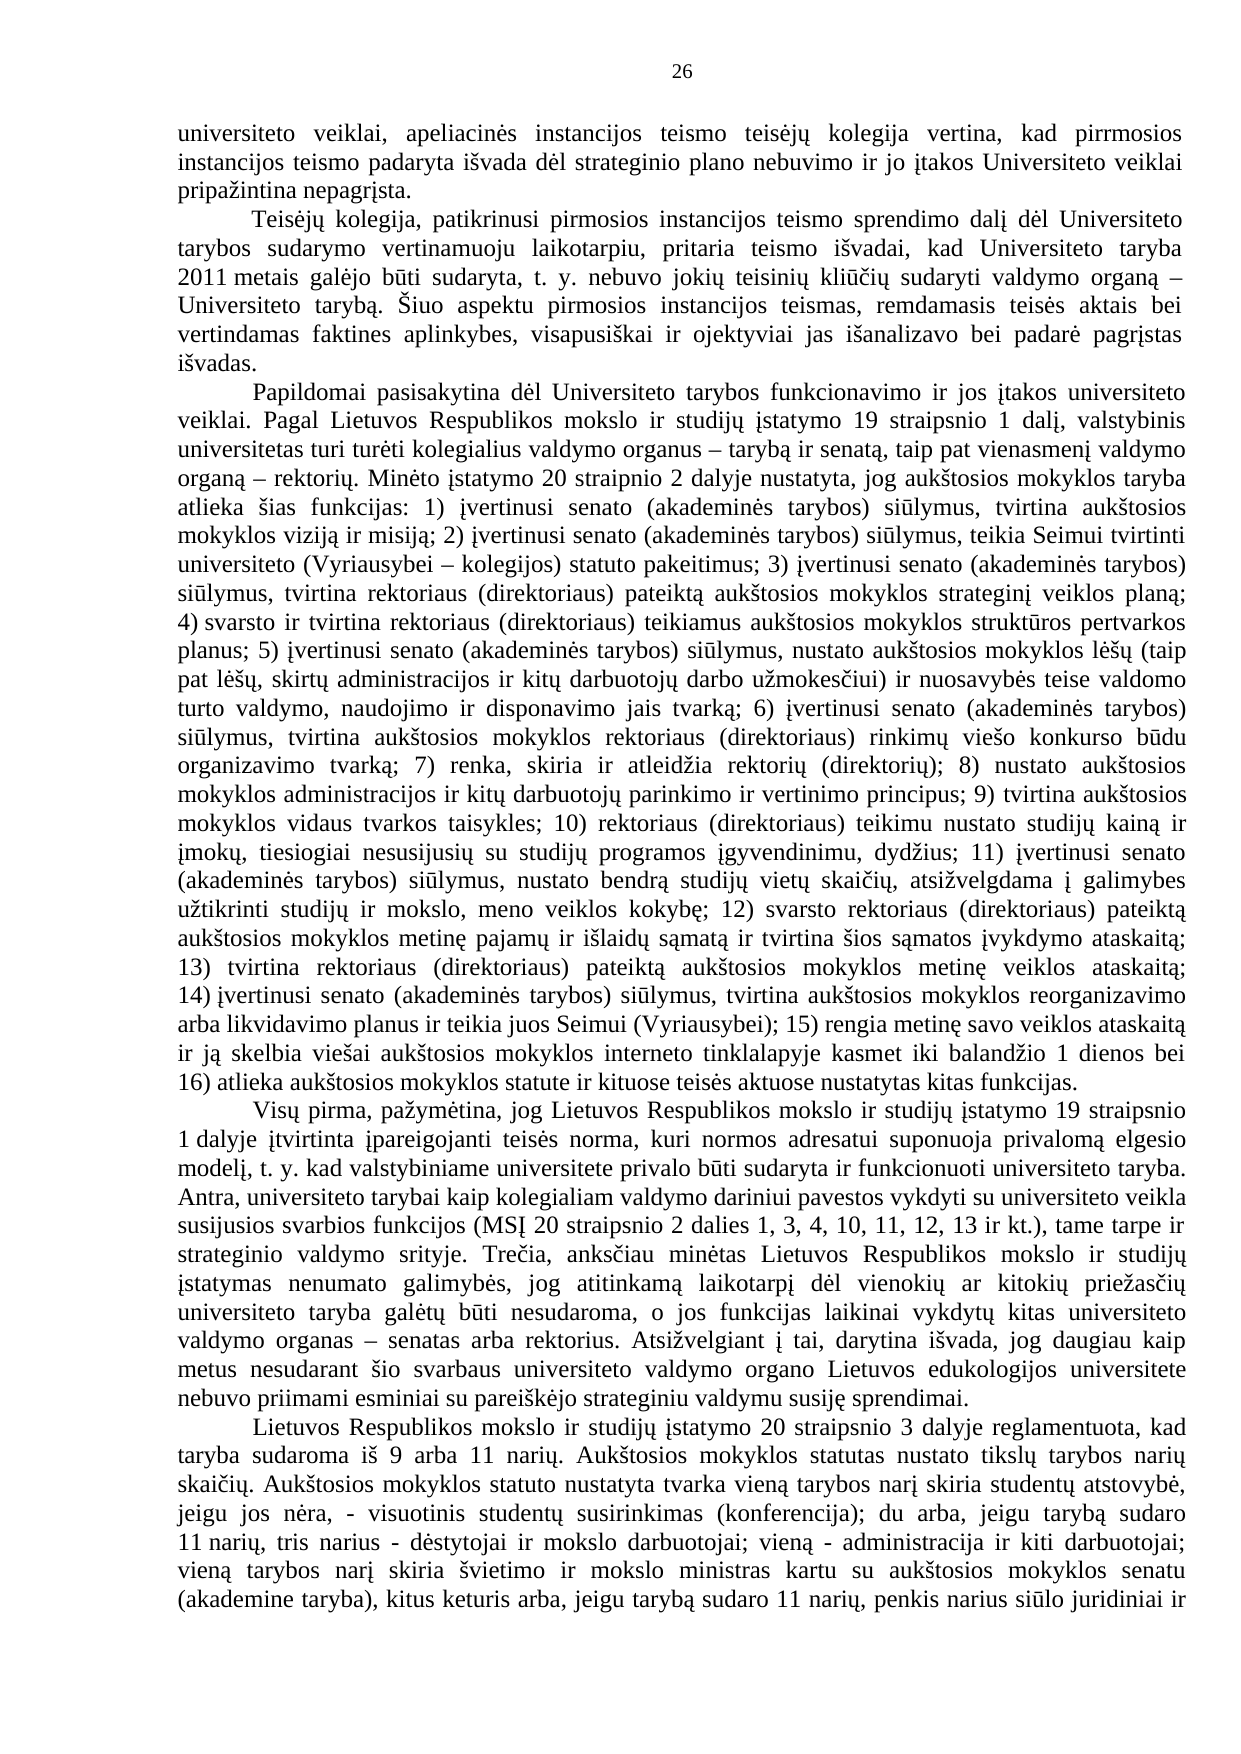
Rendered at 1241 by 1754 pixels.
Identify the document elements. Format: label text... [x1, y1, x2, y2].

text Visų pirma, pažymėtina, jog Lietuvos Respublikos mokslo ir studijų įstatymo 19 straipsnio 1 dalyje įtvirtinta įpareigojanti teisės norma, kuri normos adresatui suponuoja privalomą elgesio modelį, t. y. kad valstybiniame universitete privalo būti sudaryta ir funkcionuoti universiteto taryba. Antra, universiteto tarybai kaip kolegialiam valdymo dariniui pavestos vykdyti su universiteto veikla susijusios svarbios funkcijos (MSĮ 20 straipsnio 2 dalies 1, 3, 4, 10, 11, 12, 13 ir kt.), tame tarpe ir strateginio valdymo srityje. Trečia, anksčiau minėtas Lietuvos Respublikos mokslo ir studijų įstatymas nenumato galimybės, jog atitinkamą laikotarpį dėl vienokių ar kitokių priežasčių universiteto taryba galėtų būti nesudaroma, o jos funkcijas laikinai vykdytų kitas universiteto valdymo organas – senatas arba rektorius. Atsižvelgiant į tai, darytina išvada, jog daugiau kaip metus nesudarant šio svarbaus universiteto valdymo organo Lietuvos edukologijos universitete nebuvo priimami esminiai su pareiškėjo strateginiu valdymu susiję sprendimai. [177, 1096, 1187, 1412]
text Lietuvos Respublikos mokslo ir studijų įstatymo 20 straipsnio 3 dalyje reglamentuota, kad taryba sudaroma iš 9 arba 11 narių. Aukštosios mokyklos statutas nustato tikslų tarybos narių skaičių. Aukštosios mokyklos statuto nustatyta tvarka vieną tarybos narį skiria studentų atstovybė, jeigu jos nėra, - visuotinis studentų susirinkimas (konferencija); du arba, jeigu tarybą sudaro 11 narių, tris narius - dėstytojai ir mokslo darbuotojai; vieną - administracija ir kiti darbuotojai; vieną tarybos narį skiria švietimo ir mokslo ministras kartu su aukštosios mokyklos senatu (akademine taryba), kitus keturis arba, jeigu tarybą sudaro 11 narių, penkis narius siūlo juridiniai ir [177, 1412, 1187, 1613]
text Teisėjų kolegija, patikrinusi pirmosios instancijos teismo sprendimo dalį dėl Universiteto tarybos sudarymo vertinamuoju laikotarpiu, pritaria teismo išvadai, kad Universiteto taryba 2011 metais galėjo būti sudaryta, t. y. nebuvo jokių teisinių kliūčių sudaryti valdymo organą – Universiteto tarybą. Šiuo aspektu pirmosios instancijos teismas, remdamasis teisės aktais bei vertindamas faktines aplinkybes, visapusiškai ir ojektyviai jas išanalizavo bei padarė pagrįstas išvadas. [177, 204, 1183, 377]
text universiteto veiklai, apeliacinės instancijos teismo teisėjų kolegija vertina, kad pirrmosios instancijos teismo padaryta išvada dėl strateginio plano nebuvimo ir jo įtakos Universiteto veiklai pripažintina nepagrįsta. [177, 118, 1183, 204]
text Papildomai pasisakytina dėl Universiteto tarybos funkcionavimo ir jos įtakos universiteto veiklai. Pagal Lietuvos Respublikos mokslo ir studijų įstatymo 19 straipsnio 1 dalį, valstybinis universitetas turi turėti kolegialius valdymo organus – tarybą ir senatą, taip pat vienasmenį valdymo organą – rektorių. Minėto įstatymo 20 straipnio 2 dalyje nustatyta, jog aukštosios mokyklos taryba atlieka šias funkcijas: 1) įvertinusi senato (akademinės tarybos) siūlymus, tvirtina aukštosios mokyklos viziją ir misiją; 2) įvertinusi senato (akademinės tarybos) siūlymus, teikia Seimui tvirtinti universiteto (Vyriausybei – kolegijos) statuto pakeitimus; 3) įvertinusi senato (akademinės tarybos) siūlymus, tvirtina rektoriaus (direktoriaus) pateiktą aukštosios mokyklos strateginį veiklos planą; 4) svarsto ir tvirtina rektoriaus (direktoriaus) teikiamus aukštosios mokyklos struktūros pertvarkos planus; 5) įvertinusi senato (akademinės tarybos) siūlymus, nustato aukštosios mokyklos lėšų (taip pat lėšų, skirtų administracijos ir kitų darbuotojų darbo užmokesčiui) ir nuosavybės teise valdomo turto valdymo, naudojimo ir disponavimo jais tvarką; 6) įvertinusi senato (akademinės tarybos) siūlymus, tvirtina aukštosios mokyklos rektoriaus (direktoriaus) rinkimų viešo konkurso būdu organizavimo tvarką; 7) renka, skiria ir atleidžia rektorių (direktorių); 8) nustato aukštosios mokyklos administracijos ir kitų darbuotojų parinkimo ir vertinimo principus; 9) tvirtina aukštosios mokyklos vidaus tvarkos taisykles; 10) rektoriaus (direktoriaus) teikimu nustato studijų kainą ir įmokų, tiesiogiai nesusijusių su studijų programos įgyvendinimu, dydžius; 11) įvertinusi senato (akademinės tarybos) siūlymus, nustato bendrą studijų vietų skaičių, atsižvelgdama į galimybes užtikrinti studijų ir mokslo, meno veiklos kokybę; 12) svarsto rektoriaus (direktoriaus) pateiktą aukštosios mokyklos metinę pajamų ir išlaidų sąmatą ir tvirtina šios sąmatos įvykdymo ataskaitą; 13) tvirtina rektoriaus (direktoriaus) pateiktą aukštosios mokyklos metinę veiklos ataskaitą; 14) įvertinusi senato (akademinės tarybos) siūlymus, tvirtina aukštosios mokyklos reorganizavimo arba likvidavimo planus ir teikia juos Seimui (Vyriausybei); 15) rengia metinę savo veiklos ataskaitą ir ją skelbia viešai aukštosios mokyklos interneto tinklalapyje kasmet iki balandžio 1 dienos bei 16) atlieka aukštosios mokyklos statute ir kituose teisės aktuose nustatytas kitas funkcijas. [177, 377, 1187, 1096]
